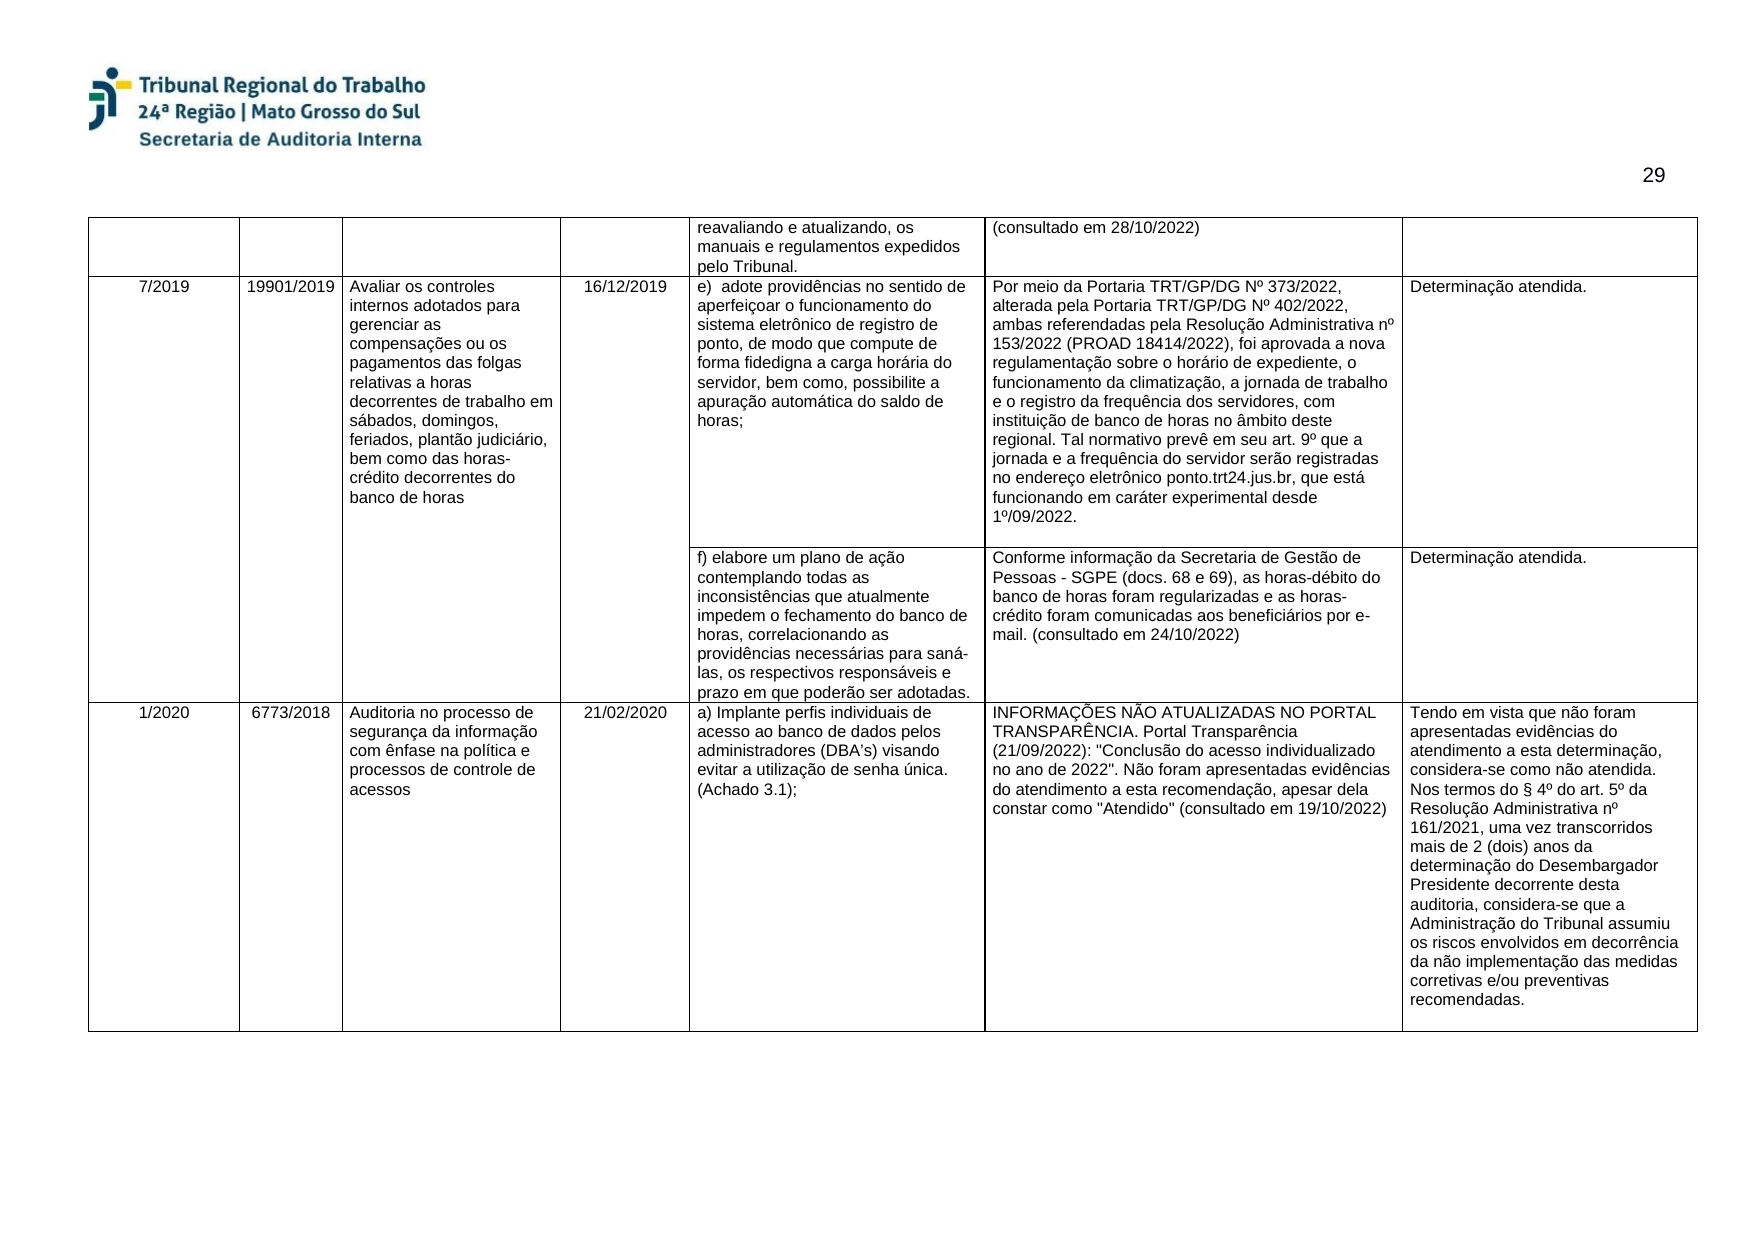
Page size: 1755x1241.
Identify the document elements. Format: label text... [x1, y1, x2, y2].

table_cell (consultado em 28/10/2022) [986, 218, 1402, 276]
table_cell 19901/2019 [240, 277, 342, 702]
table_cell INFORMAÇÕES NÃO ATUALIZADAS NO PORTAL TRANSPARÊNCIA. Portal Transparência (21/09/2022): "Conclusão do acesso individualizado no ano de 2022". Não foram apresentadas evidências do atendimento a esta recomendação, apesar dela constar como "Atendido" (consultado em 19/10/2022) [986, 703, 1402, 1031]
table_cell Tendo em vista que não foram apresentadas evidências do atendimento a esta determinação, considera-se como não atendida. Nos termos do § 4º do art. 5º da Resolução Administrativa nº 161/2021, uma vez transcorridos mais de 2 (dois) anos da determinação do Desembargador Presidente decorrente desta auditoria, considera-se que a Administração do Tribunal assumiu os riscos envolvidos em decorrência da não implementação das medidas corretivas e/ou preventivas recomendadas. [1403, 703, 1697, 1031]
table_cell Conforme informação da Secretaria de Gestão de Pessoas - SGPE (docs. 68 e 69), as horas-débito do banco de horas foram regularizadas e as horas-crédito foram comunicadas aos beneficiários por e-mail. (consultado em 24/10/2022) [986, 548, 1402, 702]
table_cell [561, 218, 689, 276]
table_cell f) elabore um plano de ação contemplando todas as inconsistências que atualmente impedem o fechamento do banco de horas, correlacionando as providências necessárias para saná-las, os respectivos responsáveis e prazo em que poderão ser adotadas. [690, 548, 984, 702]
table_cell 1/2020 [89, 703, 239, 1031]
table_cell Por meio da Portaria TRT/GP/DG Nº 373/2022, alterada pela Portaria TRT/GP/DG Nº 402/2022, ambas referendadas pela Resolução Administrativa nº 153/2022 (PROAD 18414/2022), foi aprovada a nova regulamentação sobre o horário de expediente, o funcionamento da climatização, a jornada de trabalho e o registro da frequência dos servidores, com instituição de banco de horas no âmbito deste regional. Tal normativo prevê em seu art. 9º que a jornada e a frequência do servidor serão registradas no endereço eletrônico ponto.trt24.jus.br, que está funcionando em caráter experimental desde 1º/09/2022. [986, 277, 1402, 547]
table_cell 6773/2018 [240, 703, 342, 1031]
table_cell [89, 218, 239, 276]
table_cell 16/12/2019 [561, 277, 689, 702]
table_cell 21/02/2020 [561, 703, 689, 1031]
table_cell e) adote providências no sentido de aperfeiçoar o funcionamento do sistema eletrônico de registro de ponto, de modo que compute de forma fidedigna a carga horária do servidor, bem como, possibilite a apuração automática do saldo de horas; [690, 277, 984, 547]
table_cell a) Implante perfis individuais de acesso ao banco de dados pelos administradores (DBA’s) visando evitar a utilização de senha única. (Achado 3.1); [690, 703, 984, 1031]
table_cell 7/2019 [89, 277, 239, 702]
table_cell Auditoria no processo de segurança da informação com ênfase na política e processos de controle de acessos [343, 703, 560, 1031]
table_cell Determinação atendida. [1403, 277, 1697, 547]
table_cell reavaliando e atualizando, os manuais e regulamentos expedidos pelo Tribunal. [690, 218, 984, 276]
table_cell Determinação atendida. [1403, 548, 1697, 702]
table_cell [343, 218, 560, 276]
table_cell Avaliar os controles internos adotados para gerenciar as compensações ou os pagamentos das folgas relativas a horas decorrentes de trabalho em sábados, domingos, feriados, plantão judiciário, bem como das horas-crédito decorrentes do banco de horas [343, 277, 560, 702]
table_cell [240, 218, 342, 276]
